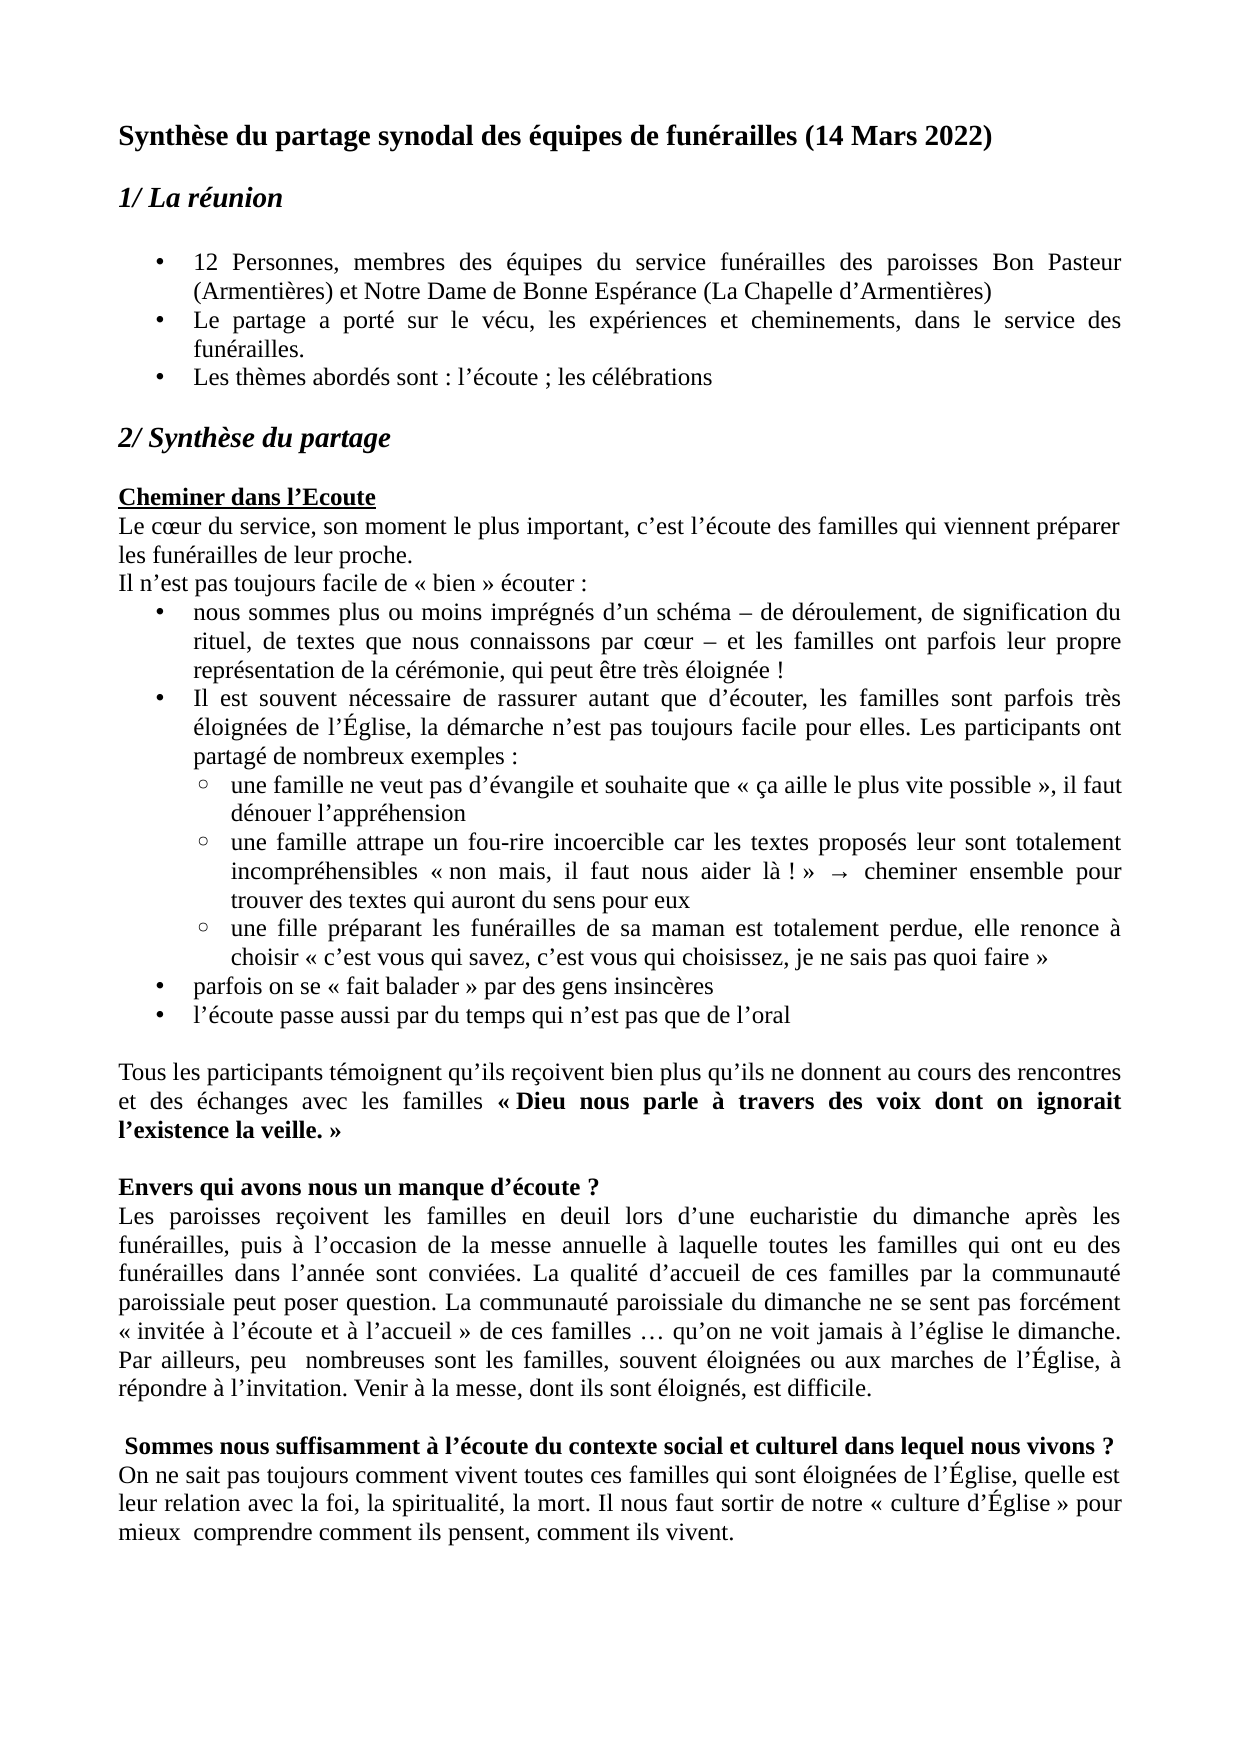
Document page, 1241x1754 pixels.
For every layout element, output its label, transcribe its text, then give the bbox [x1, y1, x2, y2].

text Tous les participants témoignent qu’ils reçoivent bien plus qu’ils ne donnent au cours des rencontres et des échanges avec les familles « Dieu nous parle à travers des voix dont on ignorait l’existence la veille. » [118, 1057, 1122, 1143]
list parfois on se « fait balader » par des gens insincères [156, 971, 1122, 1000]
list Les thèmes abordés sont : l’écoute ; les célébrations [156, 362, 1122, 391]
list 12 Personnes, membres des équipes du service funérailles des paroisses Bon Pasteur (Armentières) et Notre Dame de Bonne Espérance (La Chapelle d’Armentières) [156, 247, 1122, 305]
list une famille ne veut pas d’évangile et souhaite que « ça aille le plus vite possible », il faut dénouer l’appréhension [193, 770, 1122, 827]
list Le partage a porté sur le vécu, les expériences et cheminements, dans le service des funérailles. [156, 305, 1122, 362]
text Sommes nous suffisamment à l’écoute du contexte social et culturel dans lequel nous vivons ? [118, 1431, 1122, 1460]
text Envers qui avons nous un manque d’écoute ? [118, 1172, 1122, 1201]
text 2/ Synthèse du partage [118, 420, 1122, 453]
list une fille préparant les funérailles de sa maman est totalement perdue, elle renonce à choisir « c’est vous qui savez, c’est vous qui choisissez, je ne sais pas quoi faire » [193, 913, 1122, 971]
text Le cœur du service, son moment le plus important, c’est l’écoute des familles qui viennent préparer les funérailles de leur proche. [118, 511, 1122, 568]
text Synthèse du partage synodal des équipes de funérailles (14 Mars 2022) [118, 118, 1122, 152]
list Il est souvent nécessaire de rassurer autant que d’écouter, les familles sont parfois très éloignées de l’Église, la démarche n’est pas toujours facile pour elles. Les participants ont partagé de nombreux exemples : [156, 683, 1122, 770]
list nous sommes plus ou moins imprégnés d’un schéma – de déroulement, de signification du rituel, de textes que nous connaissons par cœur – et les familles ont parfois leur propre représentation de la cérémonie, qui peut être très éloignée ! [156, 597, 1122, 683]
list une famille attrape un fou-rire incoercible car les textes proposés leur sont totalement incompréhensibles « non mais, il faut nous aider là ! » → cheminer ensemble pour trouver des textes qui auront du sens pour eux [193, 827, 1122, 913]
text On ne sait pas toujours comment vivent toutes ces familles qui sont éloignées de l’Église, quelle est leur relation avec la foi, la spiritualité, la mort. Il nous faut sortir de notre « culture d’Église » pour mieux comprendre comment ils pensent, comment ils vivent. [118, 1460, 1122, 1546]
text 1/ La réunion [118, 180, 1122, 214]
text Il n’est pas toujours facile de « bien » écouter : [118, 568, 1122, 597]
text Cheminer dans l’Ecoute [118, 482, 1122, 511]
list l’écoute passe aussi par du temps qui n’est pas que de l’oral [156, 1000, 1122, 1028]
text Les paroisses reçoivent les familles en deuil lors d’une eucharistie du dimanche après les funérailles, puis à l’occasion de la messe annuelle à laquelle toutes les familles qui ont eu des funérailles dans l’année sont conviées. La qualité d’accueil de ces familles par la communauté paroissiale peut poser question. La communauté paroissiale du dimanche ne se sent pas forcément « invitée à l’écoute et à l’accueil » de ces familles … qu’on ne voit jamais à l’église le dimanche. Par ailleurs, peu nombreuses sont les familles, souvent éloignées ou aux marches de l’Église, à répondre à l’invitation. Venir à la messe, dont ils sont éloignés, est difficile. [118, 1201, 1122, 1402]
